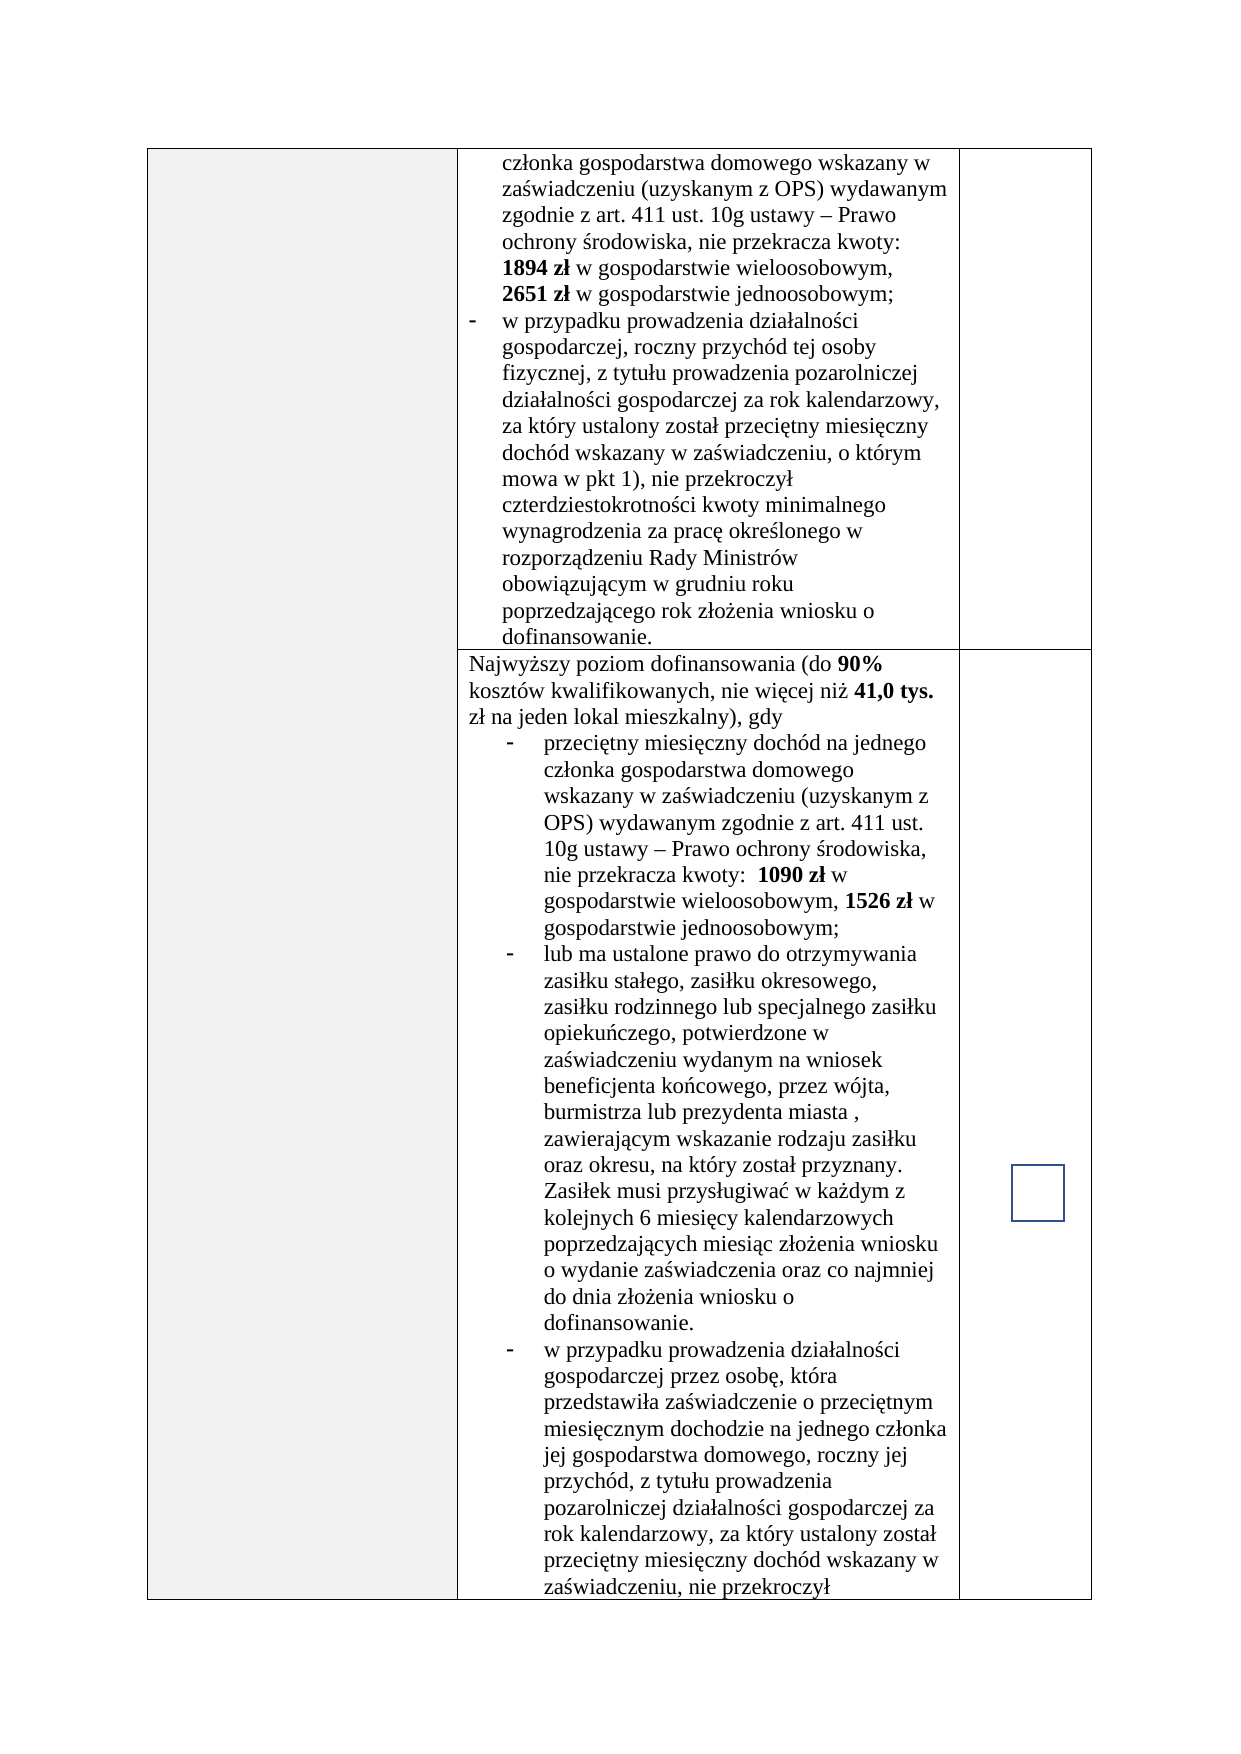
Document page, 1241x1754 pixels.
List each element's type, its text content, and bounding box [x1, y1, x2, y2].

table_cell Najwyższy poziom dofinansowania (do 90% kosztów kwalifikowanych, nie więcej niż 41,0 tys. zł na jeden lokal mieszkalny), gdy przeciętny miesięczny dochód na jednego członka gospodarstwa domowego wskazany w zaświadczeniu (uzyskanym z OPS) wydawanym zgodnie z art. 411 ust. 10g ustawy – Prawo ochrony środowiska, nie przekracza kwoty: 1090 zł w gospodarstwie wieloosobowym, 1526 zł w gospodarstwie jednoosobowym; lub ma ustalone prawo do otrzymywania zasiłku stałego, zasiłku okresowego, zasiłku rodzinnego lub specjalnego zasiłku opiekuńczego, potwierdzone w zaświadczeniu wydanym na wniosek beneficjenta końcowego, przez wójta, burmistrza lub prezydenta miasta , zawierającym wskazanie rodzaju zasiłku oraz okresu, na który został przyznany. Zasiłek musi przysługiwać w każdym z kolejnych 6 miesięcy kalendarzowych poprzedzających miesiąc złożenia wniosku o wydanie zaświadczenia oraz co najmniej do dnia złożenia wniosku o dofinansowanie. w przypadku prowadzenia działalności gospodarczej przez osobę, która przedstawiła zaświadczenie o przeciętnym miesięcznym dochodzie na jednego członka jej gospodarstwa domowego, roczny jej przychód, z tytułu prowadzenia pozarolniczej działalności gospodarczej za rok kalendarzowy, za który ustalony został przeciętny miesięczny dochód wskazany w zaświadczeniu, nie przekroczył [458, 650, 959, 1599]
table_cell [960, 149, 1091, 649]
table_cell [148, 149, 457, 1599]
table_cell [960, 650, 1091, 1599]
table_cell członka gospodarstwa domowego wskazany w zaświadczeniu (uzyskanym z OPS) wydawanym zgodnie z art. 411 ust. 10g ustawy – Prawo ochrony środowiska, nie przekracza kwoty: 1894 zł w gospodarstwie wieloosobowym, 2651 zł w gospodarstwie jednoosobowym; w przypadku prowadzenia działalności gospodarczej, roczny przychód tej osoby fizycznej, z tytułu prowadzenia pozarolniczej działalności gospodarczej za rok kalendarzowy, za który ustalony został przeciętny miesięczny dochód wskazany w zaświadczeniu, o którym mowa w pkt 1), nie przekroczył czterdziestokrotności kwoty minimalnego wynagrodzenia za pracę określonego w rozporządzeniu Rady Ministrów obowiązującym w grudniu roku poprzedzającego rok złożenia wniosku o dofinansowanie. [458, 149, 959, 649]
